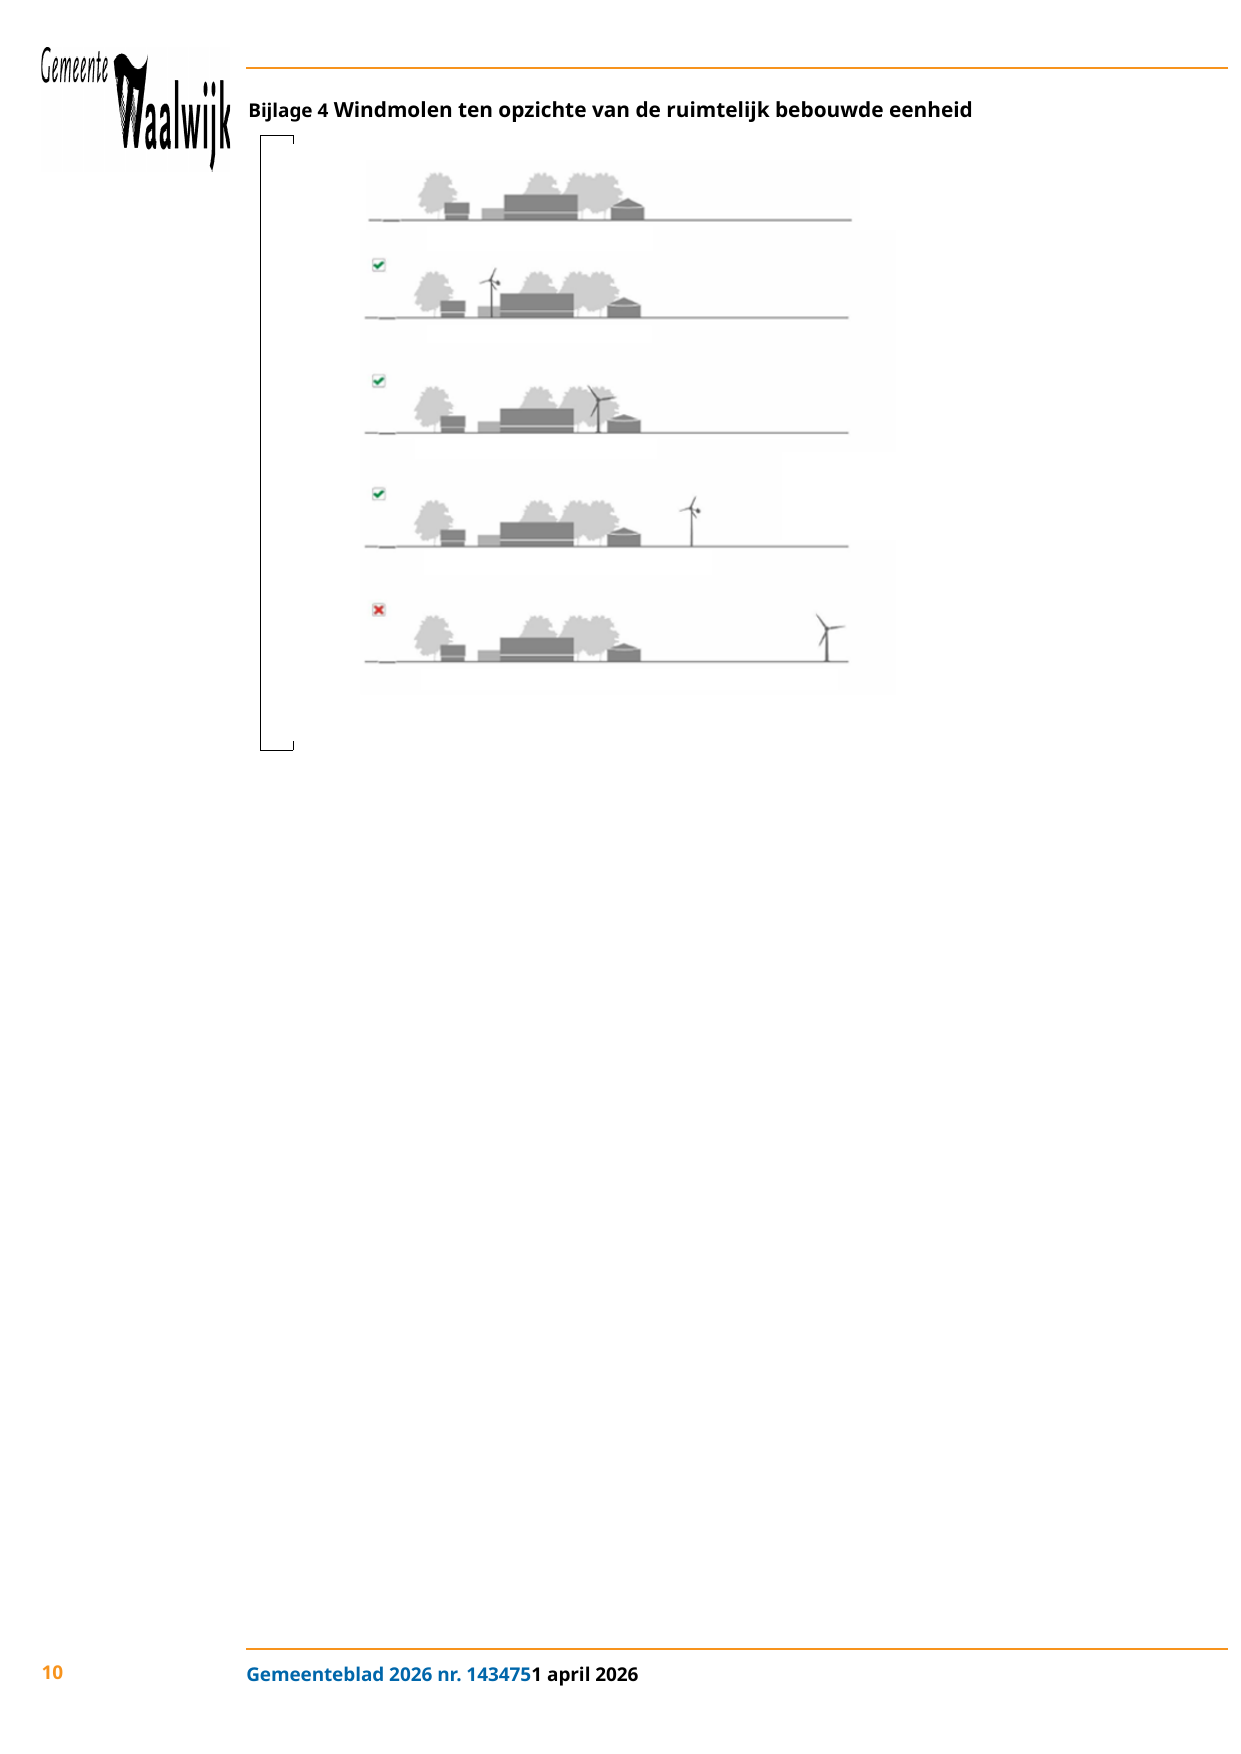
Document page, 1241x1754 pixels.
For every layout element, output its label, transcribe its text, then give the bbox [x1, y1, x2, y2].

picture [41, 47, 231, 172]
text Bijlage 4 Windmolen ten opzichte van de ruimtelijk bebouwde eenheid [248, 95, 1152, 123]
picture [268, 144, 978, 741]
